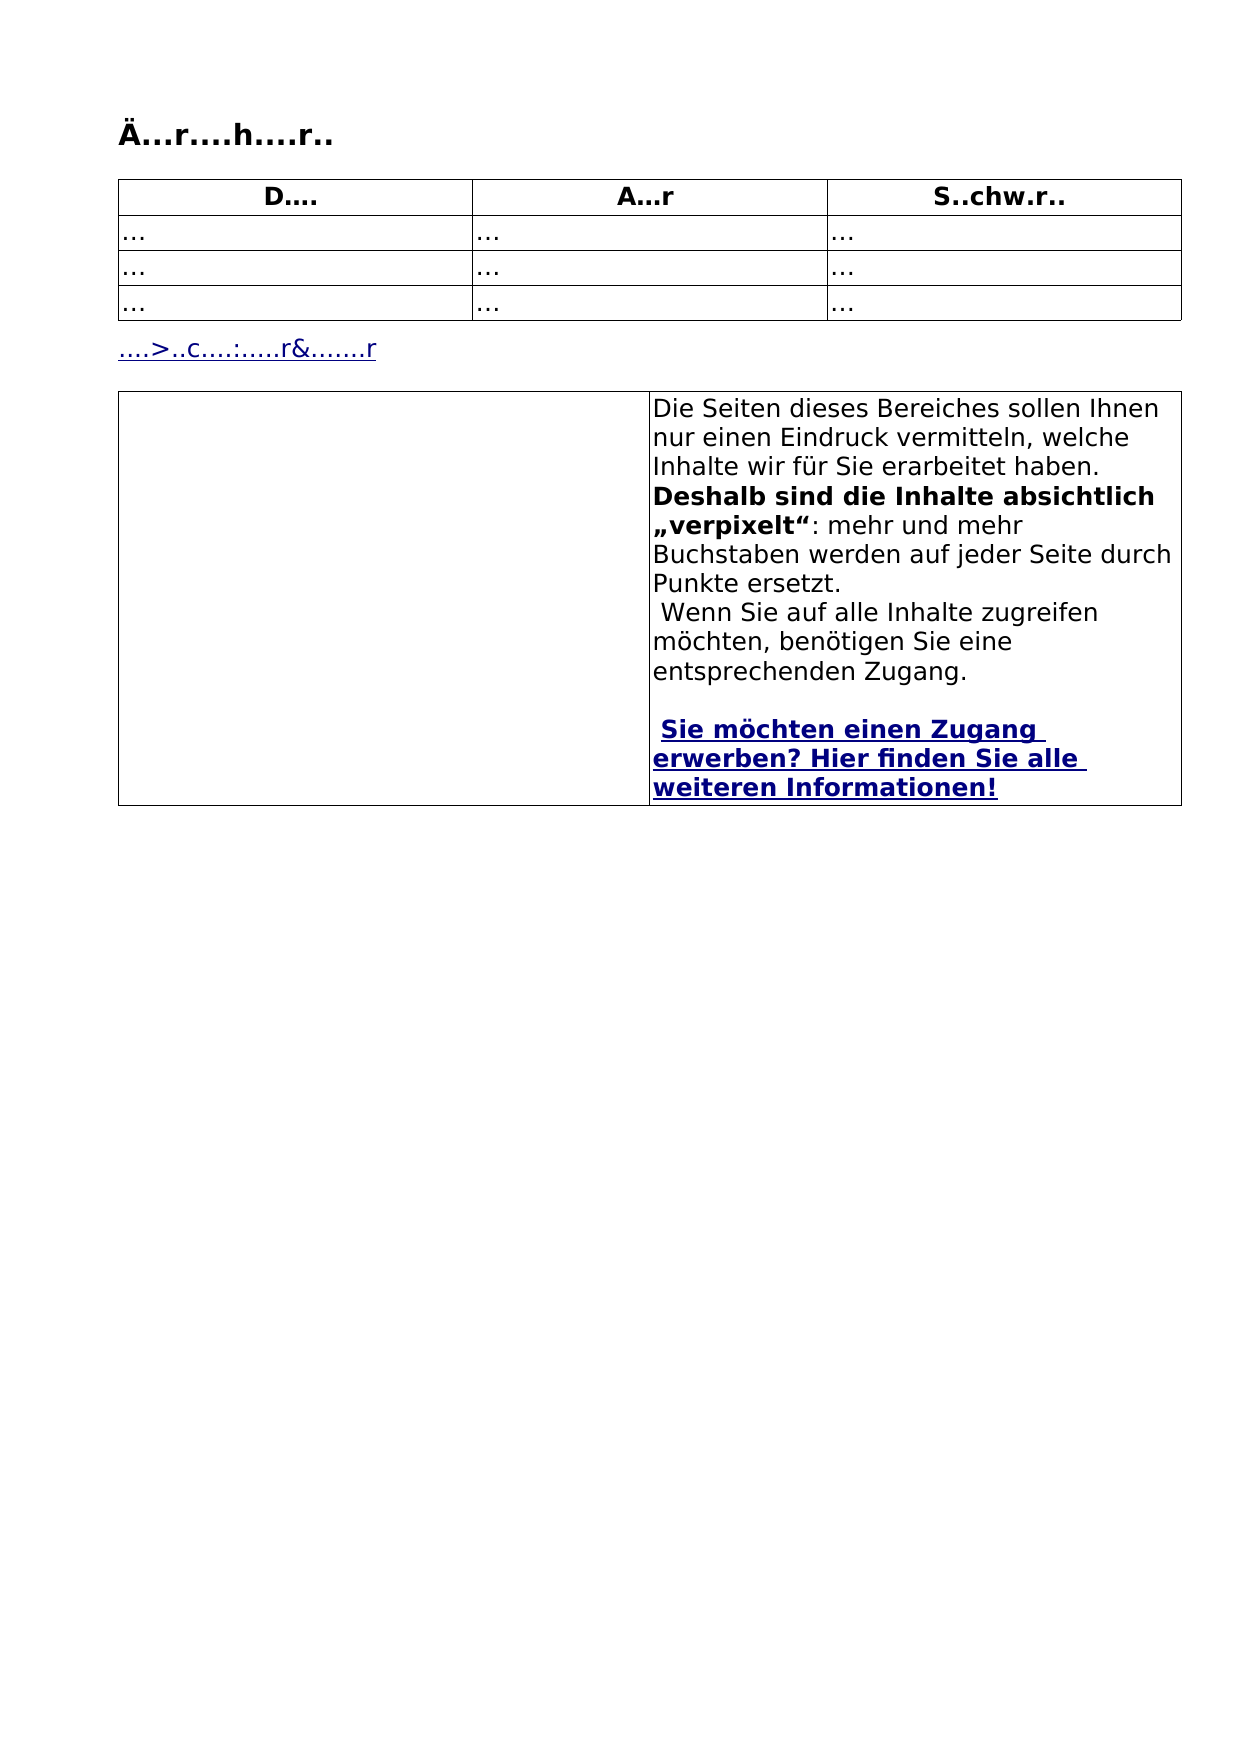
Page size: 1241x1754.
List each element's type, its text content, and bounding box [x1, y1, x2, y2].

subtitle Ä...r....h....r.. [118, 118, 1181, 152]
table_header D…. [119, 180, 472, 214]
table_cell … [828, 216, 1181, 249]
table_cell … [119, 251, 472, 285]
table_cell … [828, 286, 1181, 320]
table_cell … [473, 286, 827, 320]
table_cell … [828, 251, 1181, 285]
text ....>..c....:.....r&.......r [118, 335, 1181, 364]
table_cell … [473, 216, 827, 249]
table_header [119, 392, 649, 805]
table_cell … [119, 216, 472, 249]
table_cell … [473, 251, 827, 285]
table_header Die Seiten dieses Bereiches sollen Ihnen nur einen Eindruck vermitteln, welche Inhalte wir für Sie erarbeitet haben. Deshalb sind die Inhalte absichtlich „verpixelt“: mehr und mehr Buchstaben werden auf jeder Seite durch Punkte ersetzt. Wenn Sie auf alle Inhalte zugreifen möchten, benötigen Sie eine entsprechenden Zugang. Sie möchten einen Zugang erwerben? Hier finden Sie alle weiteren Informationen! [650, 392, 1181, 805]
table_header A…r [473, 180, 827, 214]
table_header S..chw.r.. [828, 180, 1181, 214]
table_cell … [119, 286, 472, 320]
